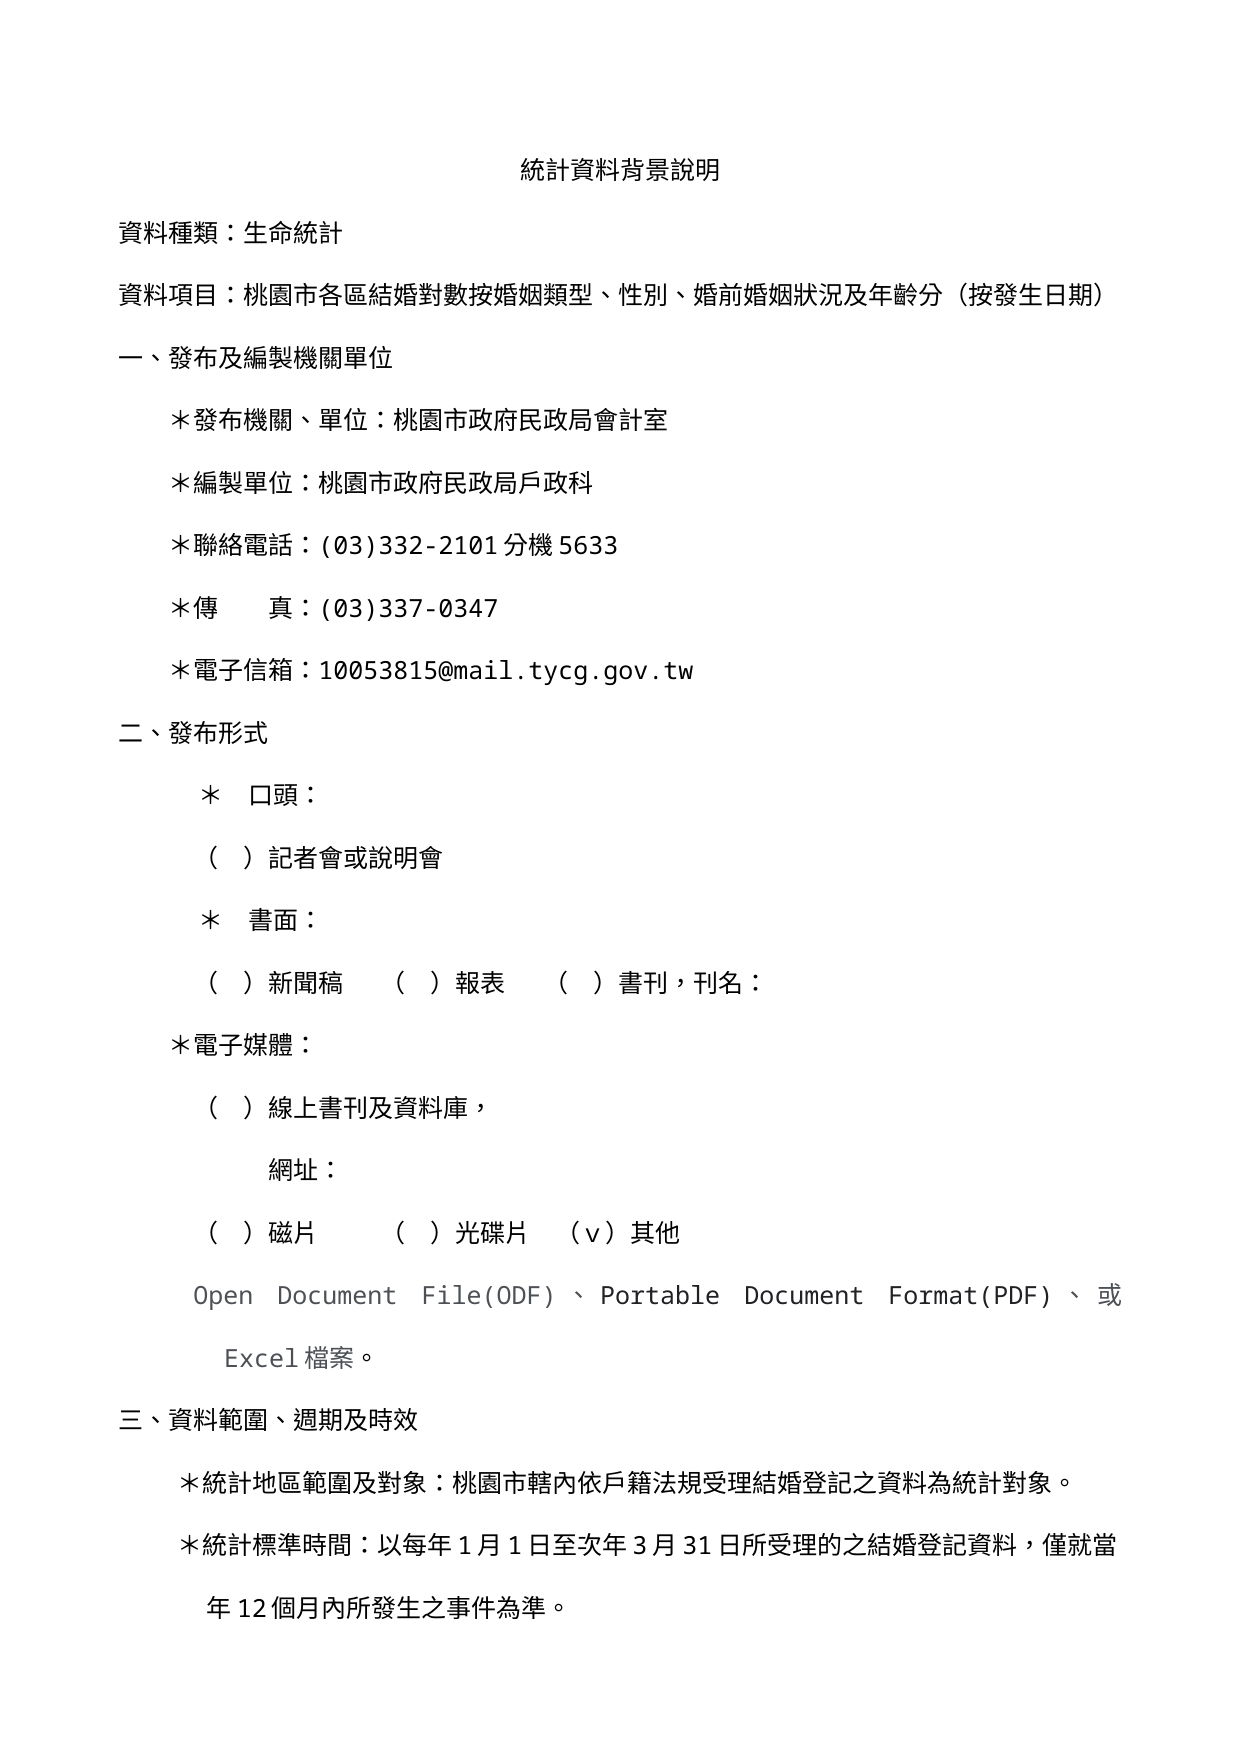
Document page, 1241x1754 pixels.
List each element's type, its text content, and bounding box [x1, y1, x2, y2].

text （ ）磁片 （ ）光碟片 （ｖ）其他 [193, 1189, 1122, 1252]
text 資料種類：生命統計 [118, 189, 1122, 252]
text （ ）記者會或說明會 [193, 814, 1122, 877]
text 統計資料背景說明 [118, 127, 1122, 189]
text 網址： [193, 1127, 1122, 1189]
text ＊電子媒體： [168, 1002, 1122, 1064]
text ＊電子信箱：10053815@mail.tycg.gov.tw [168, 627, 1122, 689]
text ＊聯絡電話：(03)332-2101分機5633 [168, 502, 1122, 564]
text 一、發布及編製機關單位 [118, 314, 1122, 377]
text 三、資料範圍、週期及時效 [118, 1377, 1122, 1439]
text 二、發布形式 [118, 689, 1122, 752]
text （ ）新聞稿 （ ）報表 （ ）書刊，刊名： [193, 939, 1122, 1002]
text ＊編製單位：桃園市政府民政局戶政科 [168, 439, 1122, 502]
text ＊發布機關、單位：桃園市政府民政局會計室 [168, 377, 1122, 439]
list 口頭： [198, 752, 1122, 814]
text Open Document File(ODF)、Portable Document Format(PDF)、或Excel檔案。 [193, 1252, 1122, 1377]
text ＊統計標準時間：以每年1月1日至次年3月31日所受理的之結婚登記資料，僅就當年12個月內所發生之事件為準。 [177, 1502, 1122, 1627]
text ＊統計地區範圍及對象：桃園市轄內依戶籍法規受理結婚登記之資料為統計對象。 [118, 1439, 1122, 1502]
list 書面： [198, 877, 1122, 939]
text （ ）線上書刊及資料庫， [193, 1064, 1122, 1127]
text 資料項目：桃園市各區結婚對數按婚姻類型、性別、婚前婚姻狀況及年齡分（按發生日期） [118, 252, 1122, 314]
text ＊傳 真：(03)337-0347 [168, 564, 1122, 627]
